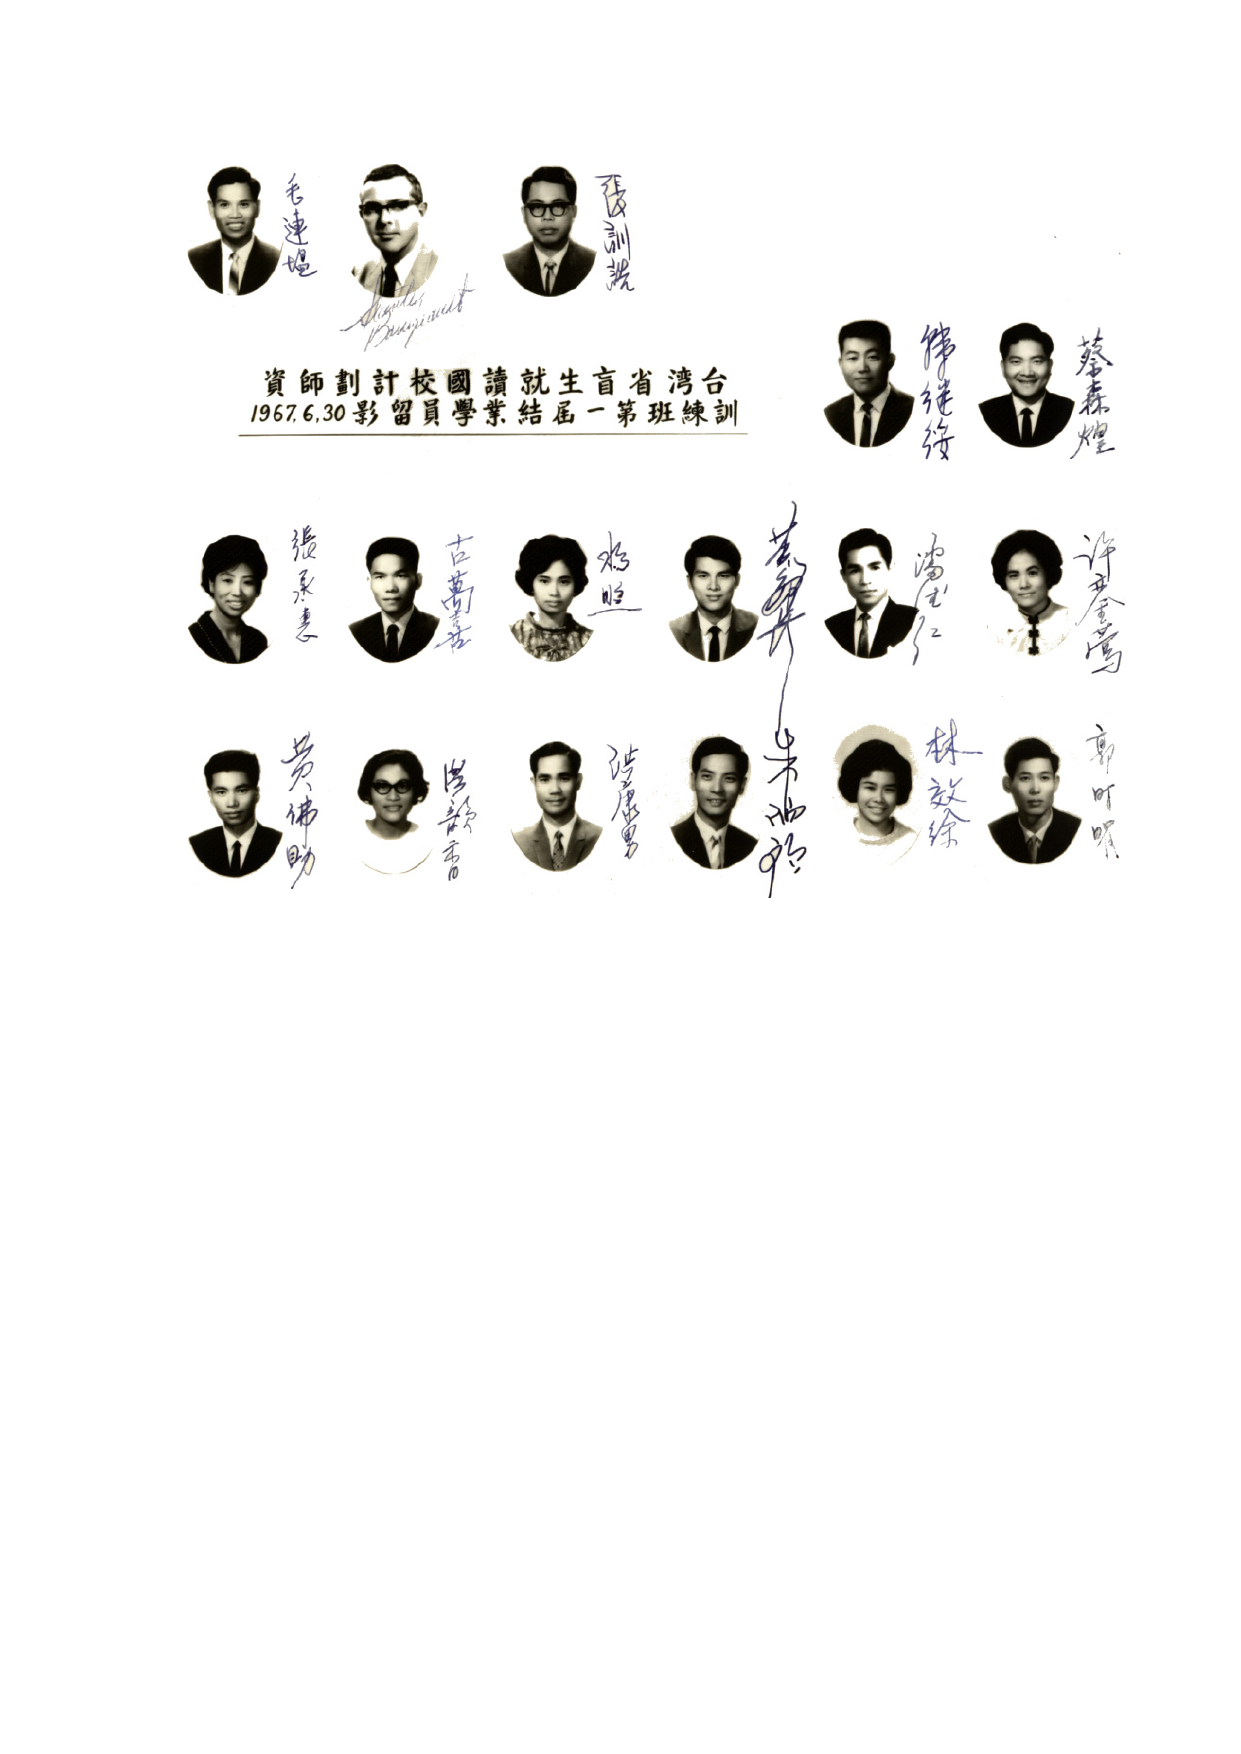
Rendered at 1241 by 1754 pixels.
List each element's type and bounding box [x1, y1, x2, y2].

picture [187, 164, 1125, 898]
